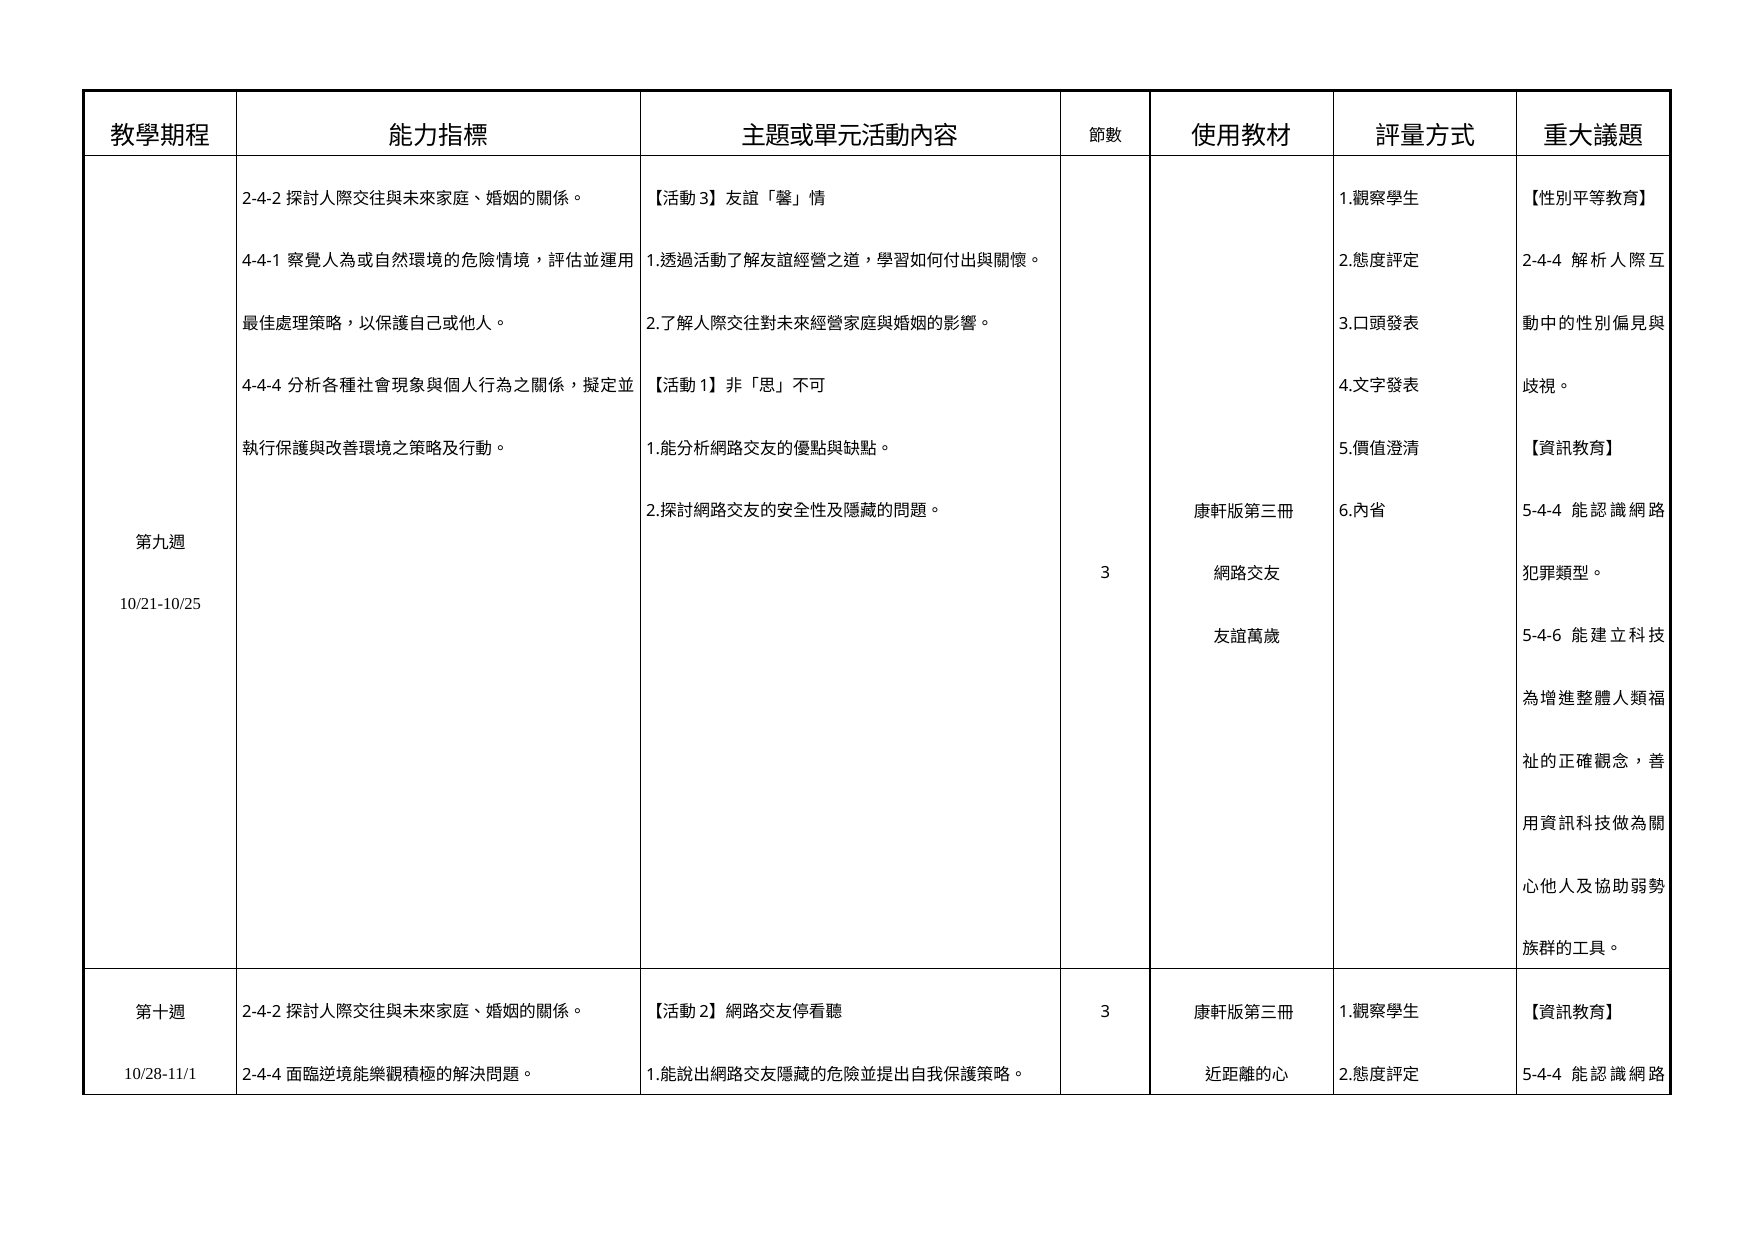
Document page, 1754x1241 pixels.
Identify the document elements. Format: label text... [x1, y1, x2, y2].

table_cell 康軒版第三冊 網路交友 友誼萬歲 [1151, 156, 1333, 968]
table_cell 2-4-2 探討人際交往與未來家庭、婚姻的關係。 2-4-4 面臨逆境能樂觀積極的解決問題。 [237, 969, 640, 1094]
table_cell 2-4-2 探討人際交往與未來家庭、婚姻的關係。 4-4-1 察覺人為或自然環境的危險情境，評估並運用最佳處理策略，以保護自己或他人。 4-4-4 分析各種社會現象與個人行為之關係，擬定並執行保護與改善環境之策略及行動。 [237, 156, 640, 968]
table_cell 【資訊教育】 5-4-4 能認識網路 [1517, 969, 1669, 1094]
table_cell 第九週 10/21-10/25 [85, 156, 236, 968]
table_cell 3 [1061, 156, 1149, 968]
table_cell 1.觀察學生 2.態度評定 3.口頭發表 4.文字發表 5.價值澄清 6.內省 [1334, 156, 1516, 968]
table_cell 【性別平等教育】 2-4-4 解析人際互動中的性別偏見與歧視。 【資訊教育】 5-4-4 能認識網路犯罪類型。 5-4-6 能建立科技為增進整體人類福祉的正確觀念，善用資訊科技做為關心他人及協助弱勢族群的工具。 [1517, 156, 1669, 968]
table_header 節數 [1061, 92, 1149, 154]
table_header 教學期程 [85, 92, 236, 154]
table_cell 3 [1061, 969, 1149, 1094]
table_header 評量方式 [1334, 92, 1516, 154]
table_cell 康軒版第三冊 近距離的心 [1151, 969, 1333, 1094]
table_header 能力指標 [237, 92, 640, 154]
table_header 重大議題 [1517, 92, 1669, 154]
table_header 主題或單元活動內容 [641, 92, 1060, 154]
table_cell 第十週 10/28-11/1 [85, 969, 236, 1094]
table_cell 【活動2】網路交友停看聽 1.能說出網路交友隱藏的危險並提出自我保護策略。 [641, 969, 1060, 1094]
table_cell 1.觀察學生 2.態度評定 [1334, 969, 1516, 1094]
table_cell 【活動3】友誼「馨」情 1.透過活動了解友誼經營之道，學習如何付出與關懷。 2.了解人際交往對未來經營家庭與婚姻的影響。 【活動1】非「思」不可 1.能分析網路交友的優點與缺點。 2.探討網路交友的安全性及隱藏的問題。 [641, 156, 1060, 968]
table_header 使用教材 [1151, 92, 1333, 154]
